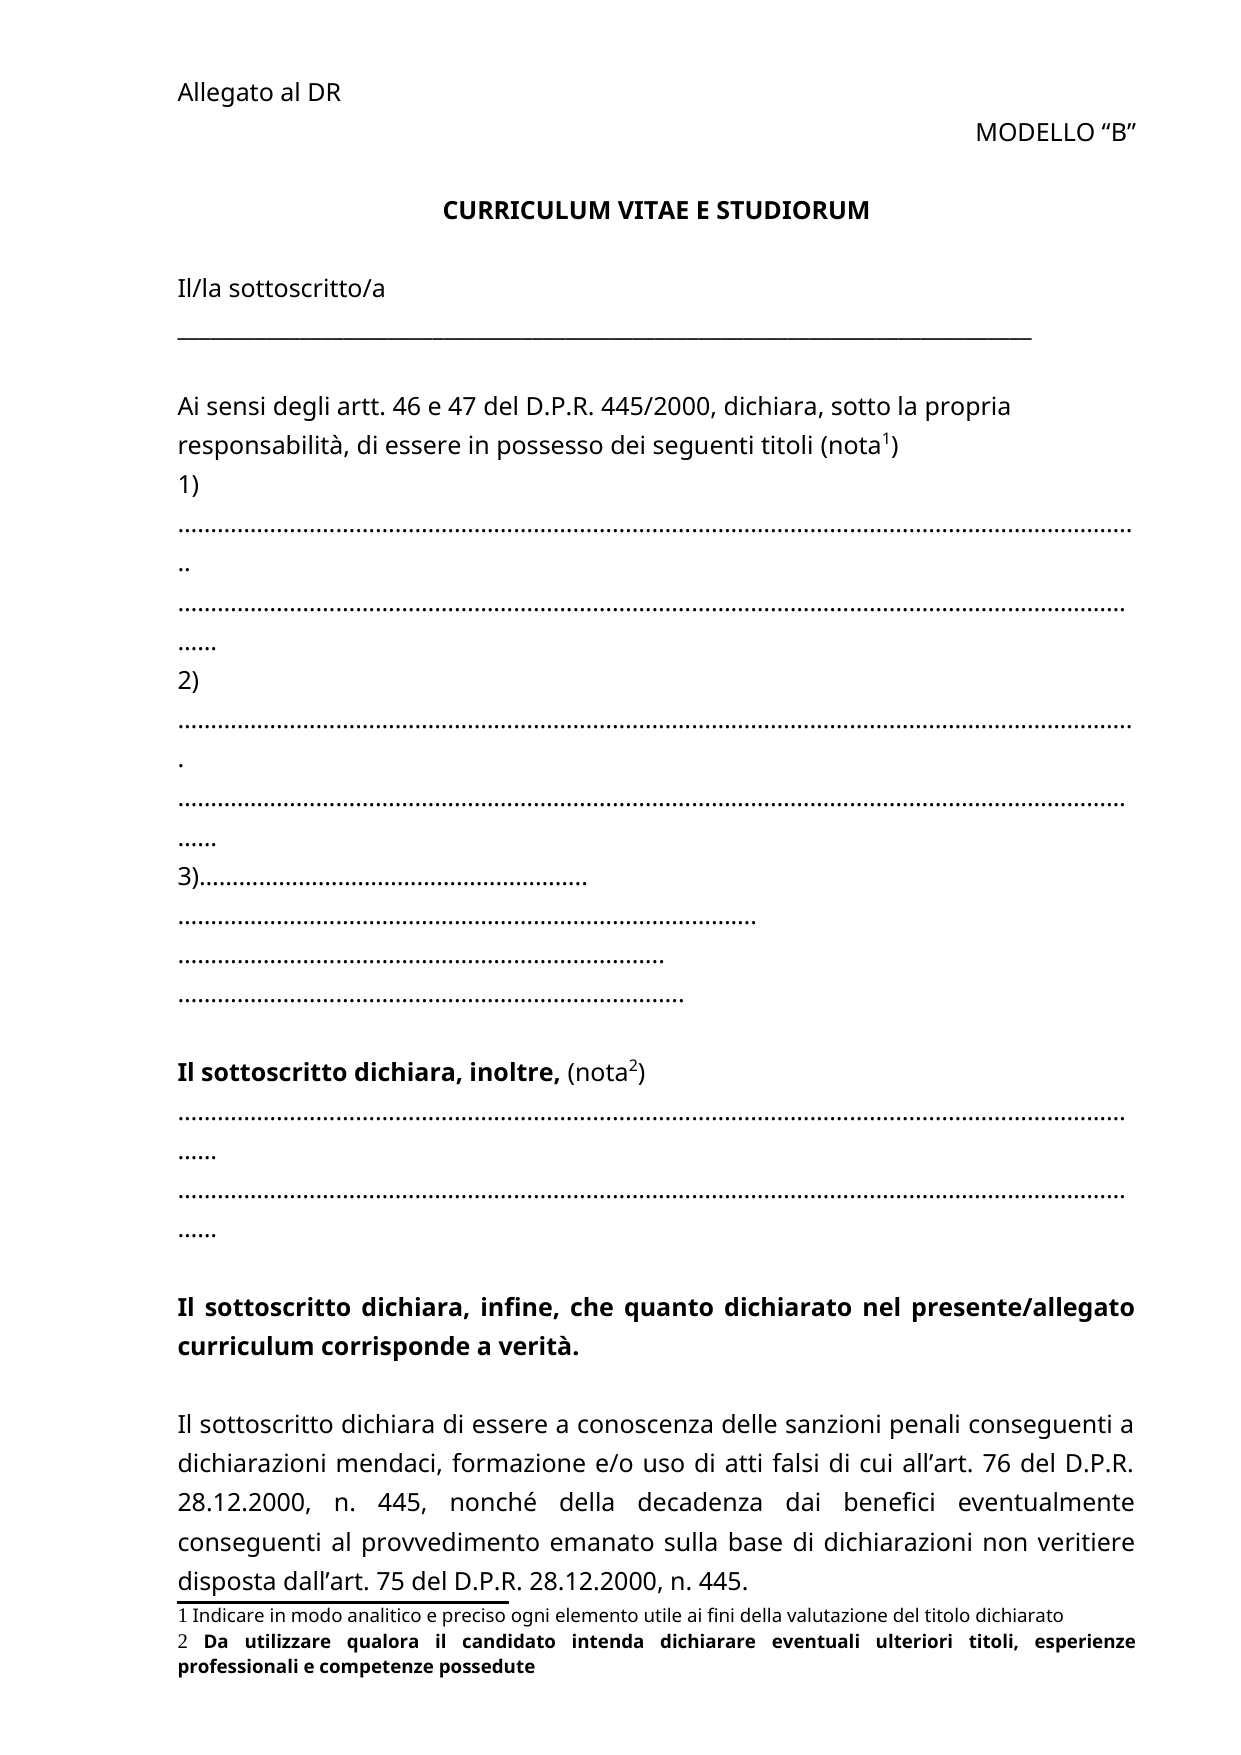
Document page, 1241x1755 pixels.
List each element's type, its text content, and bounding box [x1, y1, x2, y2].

text Il sottoscritto dichiara, infine, che quanto dichiarato nel presente/allegato curriculum corrisponde a verità. [177, 1289, 1136, 1362]
text Indicare in modo analitico e preciso ogni elemento utile ai fini della valutazione del titolo dichiarato [177, 1603, 1137, 1628]
text 3)…………………………………………………..……………………………………………………………………………. [177, 858, 1136, 932]
text Da utilizzare qualora il candidato intenda dichiarare eventuali ulteriori titoli, esperienze professionali e competenze possedute [177, 1628, 1137, 1679]
text Il/la sottoscritto/a _____________________________________________________________________________ [177, 271, 1136, 344]
text …………………………………………………………………………………………………………………………………… [177, 584, 1136, 657]
text 1)………………………………………………………………………………………………………………………………... [177, 467, 1136, 579]
text …………………………………………………………………………………………………………………………………… [177, 1093, 1136, 1167]
subtitle CURRICULUM VITAE E STUDIORUM [177, 192, 1136, 227]
text Allegato al DR [177, 75, 1136, 109]
text ………………………………………………………………..………………………………………………………………….. [177, 937, 1136, 1010]
subtitle Il sottoscritto dichiara, inoltre, (nota) [177, 1054, 1136, 1088]
text …………………………………………………………………………………………………………………………………… [177, 780, 1136, 853]
text 2)……………………………………………………………………………………………………………………………….. [177, 662, 1136, 775]
text Il sottoscritto dichiara di essere a conoscenza delle sanzioni penali conseguenti a dichiarazioni mendaci, formazione e/o uso di atti falsi di cui all’art. 76 del D.P.R. 28.12.2000, n. 445, nonché della decadenza dai benefici eventualmente conseguenti al provvedimento emanato sulla base di dichiarazioni non veritiere disposta dall’art. 75 del D.P.R. 28.12.2000, n. 445. [177, 1407, 1136, 1597]
subtitle Ai sensi degli artt. 46 e 47 del D.P.R. 445/2000, dichiara, sotto la propria responsabilità, di essere in possesso dei seguenti titoli (nota) [177, 388, 1136, 462]
text …………………………………………………………………………………………………………………………………… [177, 1172, 1136, 1245]
subtitle MODELLO “B” [177, 114, 1136, 148]
